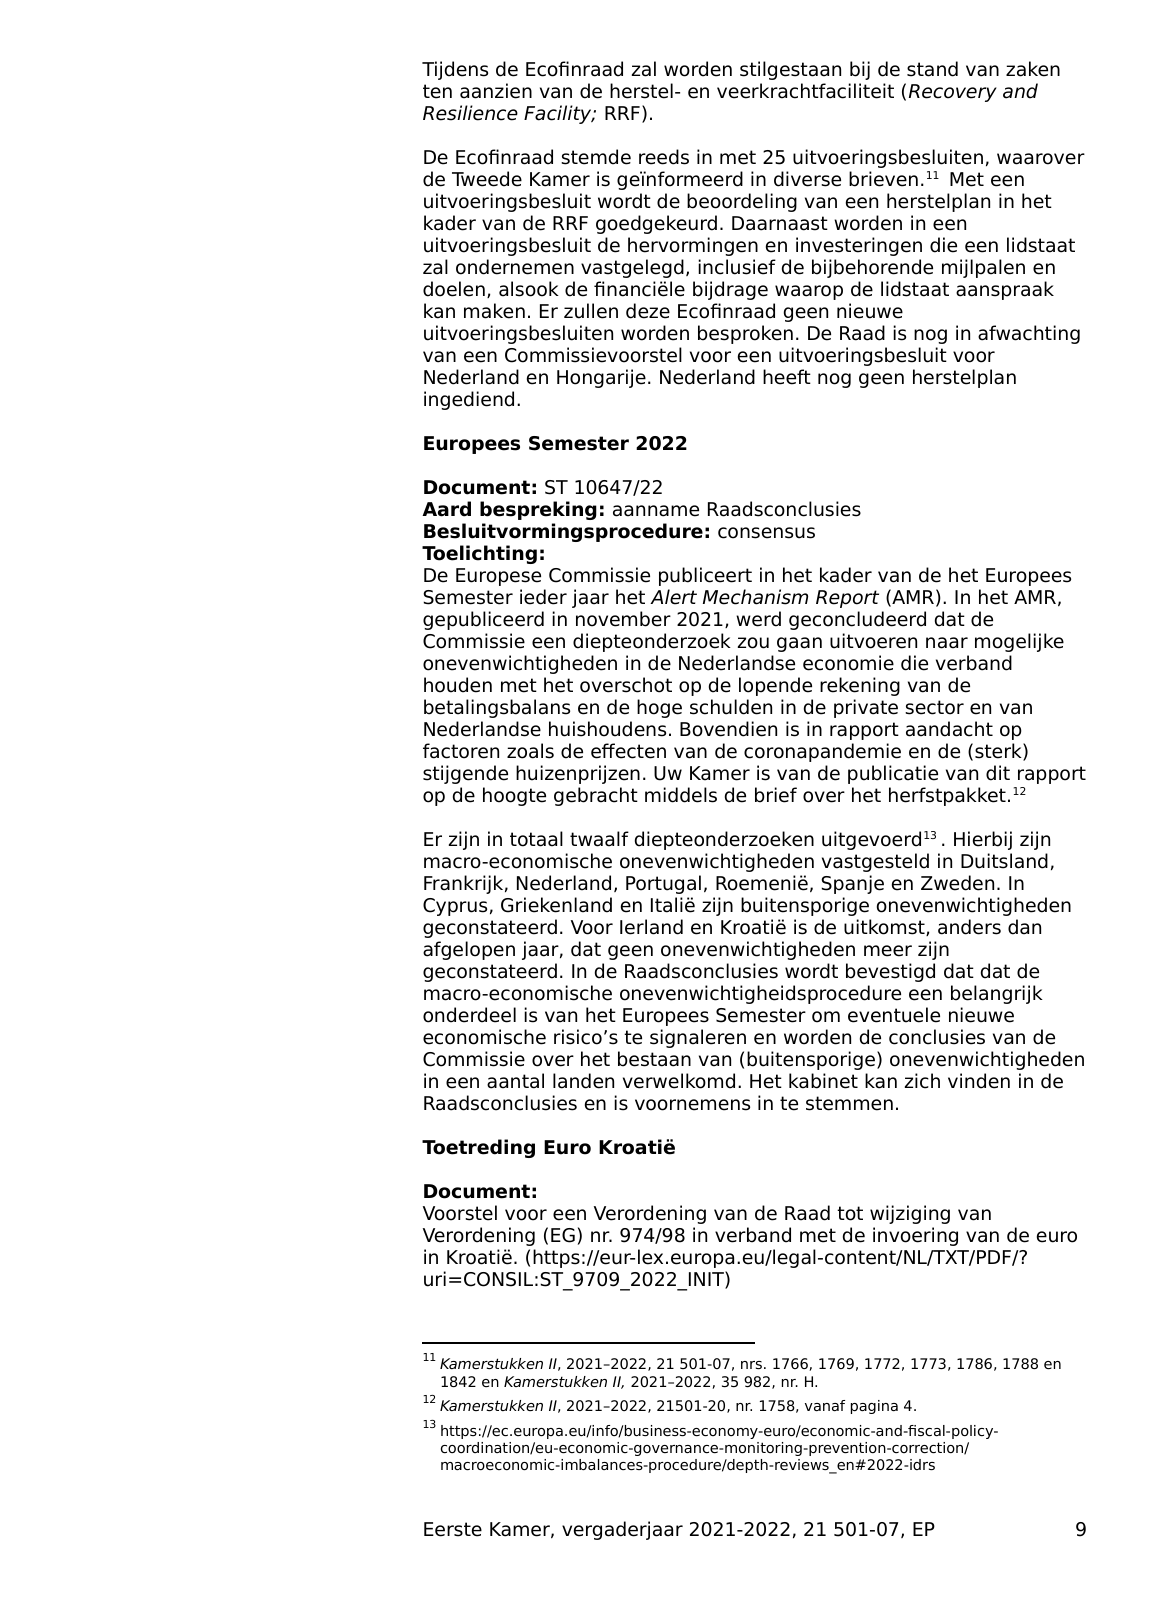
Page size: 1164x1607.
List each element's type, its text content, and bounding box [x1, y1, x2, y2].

text Document: ST 10647/22 [422, 477, 1087, 499]
subtitle Europees Semester 2022 [422, 433, 1087, 455]
subtitle Toetreding Euro Kroatië [422, 1137, 1087, 1159]
text Kamerstukken II, 2021–2022, 21501-20, nr. 1758, vanaf pagina 4. [422, 1393, 1087, 1416]
text Aard bespreking: aanname Raadsconclusies [422, 499, 1087, 521]
text De Ecofinraad stemde reeds in met 25 uitvoeringsbesluiten, waarover de Tweede Kamer is geïnformeerd in diverse brieven. Met een uitvoeringsbesluit wordt de beoordeling van een herstelplan in het kader van de RRF goedgekeurd. Daarnaast worden in een uitvoeringsbesluit de hervormingen en investeringen die een lidstaat zal ondernemen vastgelegd, inclusief de bijbehorende mijlpalen en doelen, alsook de financiële bijdrage waarop de lidstaat aanspraak kan maken. Er zullen deze Ecofinraad geen nieuwe uitvoeringsbesluiten worden besproken. De Raad is nog in afwachting van een Commissievoorstel voor een uitvoeringsbesluit voor Nederland en Hongarije. Nederland heeft nog geen herstelplan ingediend. [422, 147, 1087, 411]
text De Europese Commissie publiceert in het kader van de het Europees Semester ieder jaar het Alert Mechanism Report (AMR). In het AMR, gepubliceerd in november 2021, werd geconcludeerd dat de Commissie een diepteonderzoek zou gaan uitvoeren naar mogelijke onevenwichtigheden in de Nederlandse economie die verband houden met het overschot op de lopende rekening van de betalingsbalans en de hoge schulden in de private sector en van Nederlandse huishoudens. Bovendien is in rapport aandacht op factoren zoals de effecten van de coronapandemie en de (sterk) stijgende huizenprijzen. Uw Kamer is van de publicatie van dit rapport op de hoogte gebracht middels de brief over het herfstpakket. [422, 565, 1087, 807]
text Besluitvormingsprocedure: consensus [422, 521, 1087, 543]
text Er zijn in totaal twaalf diepteonderzoeken uitgevoerd. Hierbij zijn macro-economische onevenwichtigheden vastgesteld in Duitsland, Frankrijk, Nederland, Portugal, Roemenië, Spanje en Zweden. In Cyprus, Griekenland en Italië zijn buitensporige onevenwichtigheden geconstateerd. Voor Ierland en Kroatië is de uitkomst, anders dan afgelopen jaar, dat geen onevenwichtigheden meer zijn geconstateerd. In de Raadsconclusies wordt bevestigd dat dat de macro-economische onevenwichtigheidsprocedure een belangrijk onderdeel is van het Europees Semester om eventuele nieuwe economische risico’s te signaleren en worden de conclusies van de Commissie over het bestaan van (buitensporige) onevenwichtigheden in een aantal landen verwelkomd. Het kabinet kan zich vinden in de Raadsconclusies en is voornemens in te stemmen. [422, 829, 1087, 1115]
text Document: [422, 1181, 1087, 1203]
text Toelichting: [422, 543, 1087, 565]
text Kamerstukken II, 2021–2022, 21 501-07, nrs. 1766, 1769, 1772, 1773, 1786, 1788 en 1842 en Kamerstukken II, 2021–2022, 35 982, nr. H. [422, 1352, 1087, 1391]
text https://ec.europa.eu/info/business-economy-euro/economic-and-fiscal-policy-coordination/eu-economic-governance-monitoring-prevention-correction/macroeconomic-imbalances-procedure/depth-reviews_en#2022-idrs [422, 1418, 1087, 1474]
text Voorstel voor een Verordening van de Raad tot wijziging van Verordening (EG) nr. 974/98 in verband met de invoering van de euro in Kroatië. (https://eur-lex.europa.eu/legal-content/NL/TXT/PDF/?uri=CONSIL:ST_9709_2022_INIT) [422, 1203, 1087, 1291]
text Tijdens de Ecofinraad zal worden stilgestaan bij de stand van zaken ten aanzien van de herstel- en veerkrachtfaciliteit (Recovery and Resilience Facility; RRF). [422, 59, 1087, 125]
